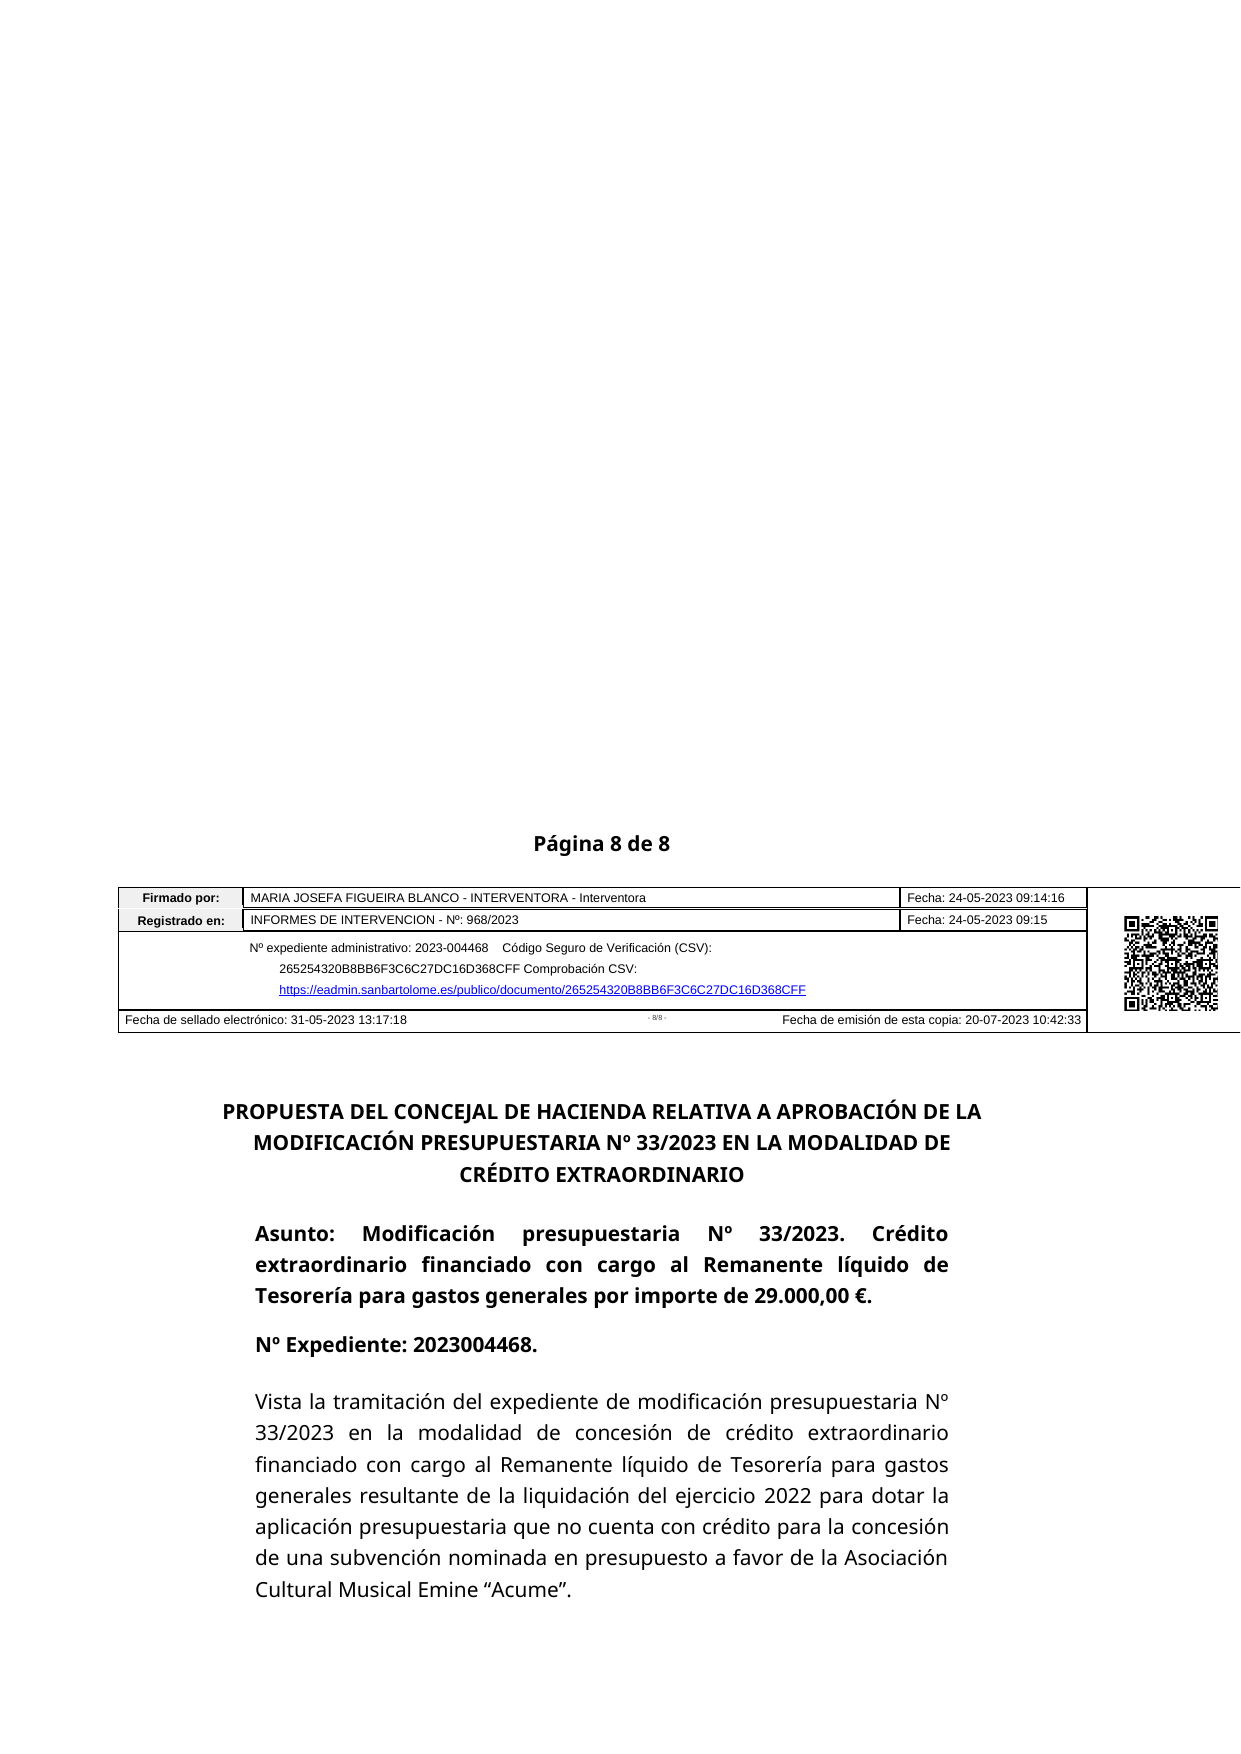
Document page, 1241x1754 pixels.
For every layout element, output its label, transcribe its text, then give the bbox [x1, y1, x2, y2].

text Página 8 de 8 [118, 829, 1085, 858]
table_cell Nº expediente administrativo: 2023-004468 Código Seguro de Verificación (CSV): 265254320B8BB6F3C6C27DC16D368CFF Comprobación CSV: https://eadmin.sanbartolome.es/publico/documento/265254320B8BB6F3C6C27DC16D368CFF [119, 932, 1086, 1009]
table_cell INFORMES DE INTERVENCION - Nº: 968/2023 [244, 910, 899, 930]
text Nº Expediente: 2023004468. [255, 1330, 1122, 1358]
table_header MARIA JOSEFA FIGUEIRA BLANCO - INTERVENTORA - Interventora [244, 888, 899, 907]
table_header Firmado por: [119, 888, 242, 905]
text Vista la tramitación del expediente de modificación presupuestaria Nº 33/2023 en la modalidad de concesión de crédito extraordinario financiado con cargo al Remanente líquido de Tesorería para gastos generales resultante de la liquidación del ejercicio 2022 para dotar la aplicación presupuestaria que no cuenta con crédito para la concesión de una subvención nominada en presupuesto a favor de la Asociación Cultural Musical Emine “Acume”. [255, 1387, 949, 1603]
text Asunto: Modificación presupuestaria Nº 33/2023. Crédito extraordinario financiado con cargo al Remanente líquido de Tesorería para gastos generales por importe de 29.000,00 €. [255, 1219, 949, 1310]
table_cell Fecha de sellado electrónico: 31-05-2023 13:17:18 - 8/8 - Fecha de emisión de esta copia: 20-07-2023 10:42:33 [119, 1011, 1086, 1032]
text PROPUESTA DEL CONCEJAL DE HACIENDA RELATIVA A APROBACIÓN DE LA MODIFICACIÓN PRESUPUESTARIA Nº 33/2023 EN LA MODALIDAD DE CRÉDITO EXTRAORDINARIO [216, 1097, 987, 1188]
table_header Fecha: 24-05-2023 09:14:16 [901, 888, 1086, 907]
table_header [1088, 888, 1240, 1032]
table_cell Fecha: 24-05-2023 09:15 [901, 910, 1086, 930]
table_cell Registrado en: [119, 912, 242, 928]
